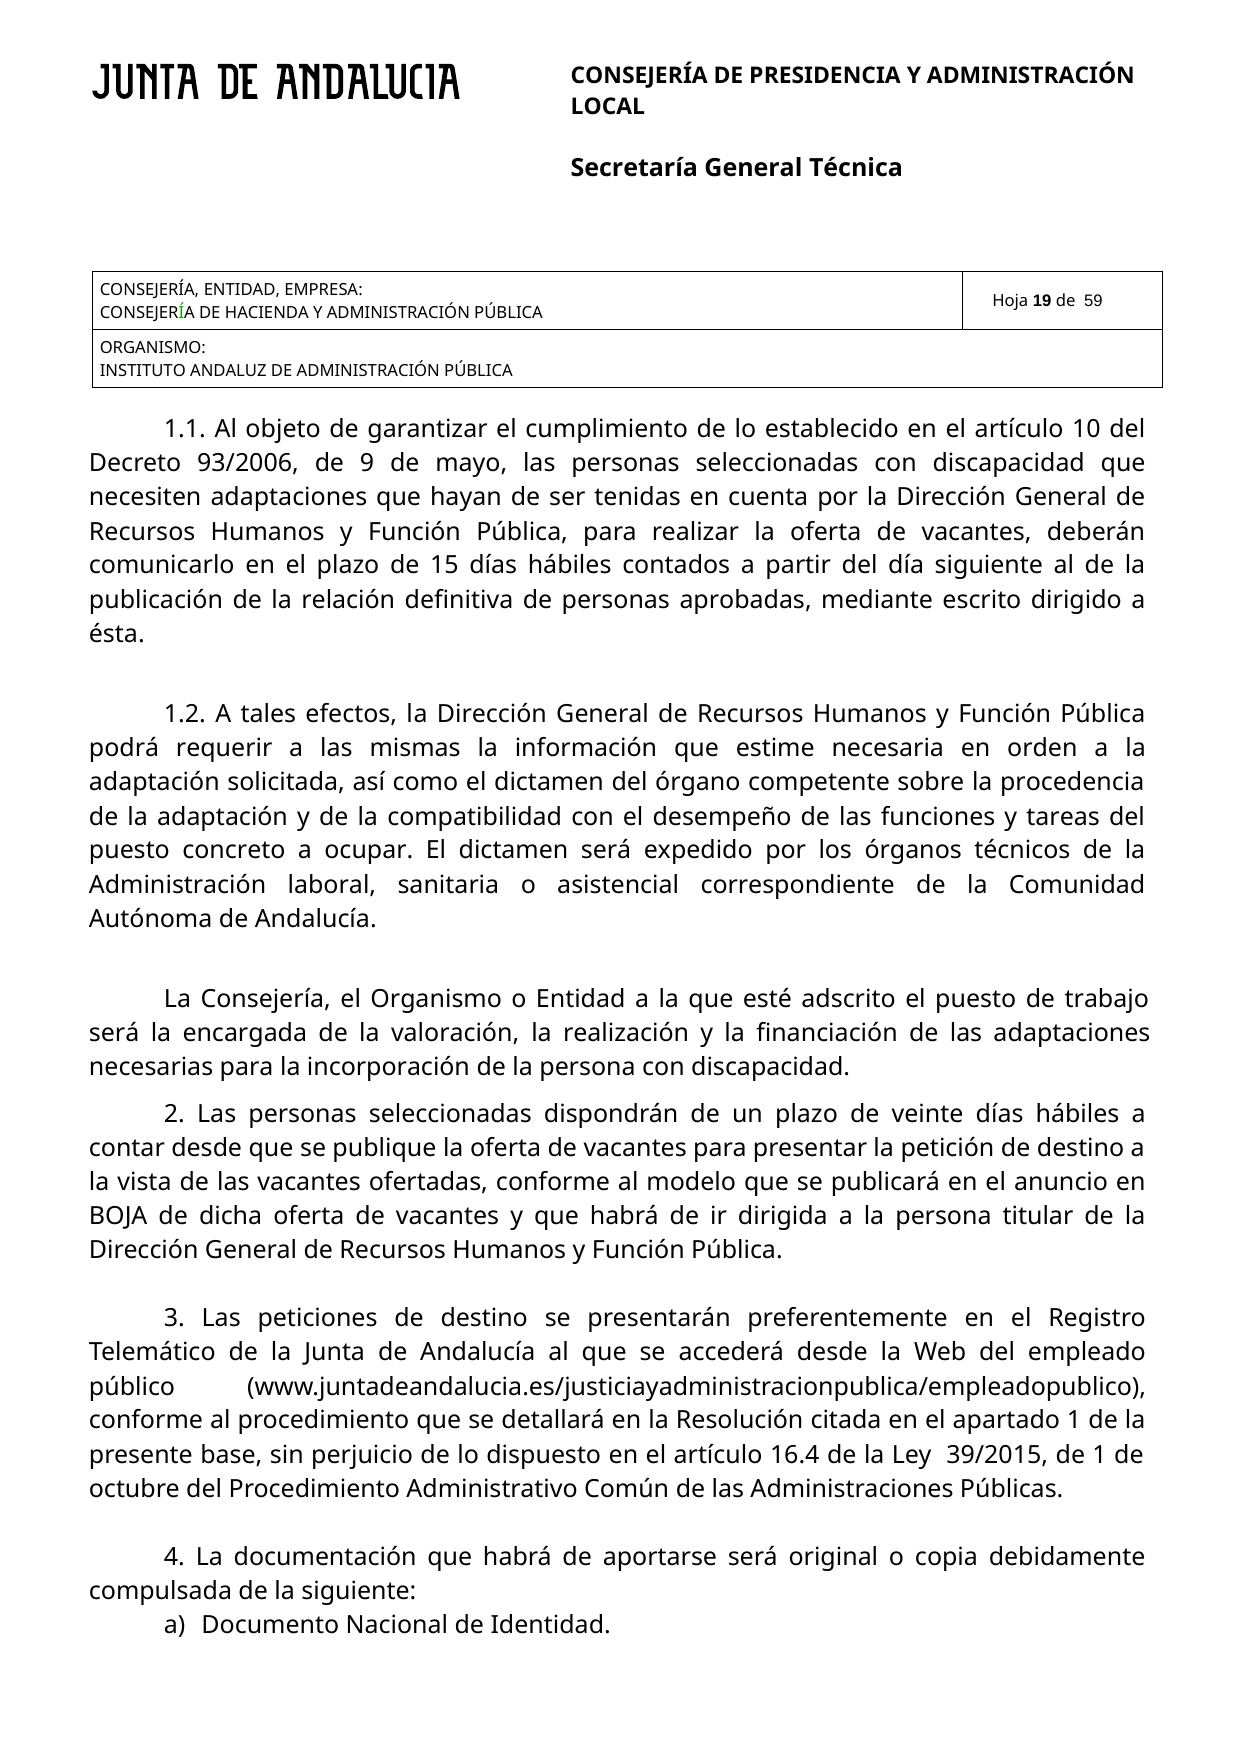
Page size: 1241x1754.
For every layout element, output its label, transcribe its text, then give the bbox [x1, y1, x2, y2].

text 1.2. A tales efectos, la Dirección General de Recursos Humanos y Función Pública podrá requerir a las mismas la información que estime necesaria en orden a la adaptación solicitada, así como el dictamen del órgano competente sobre la procedencia de la adaptación y de la compatibilidad con el desempeño de las funciones y tareas del puesto concreto a ocupar. El dictamen será expedido por los órganos técnicos de la Administración laboral, sanitaria o asistencial correspondiente de la Comunidad Autónoma de Andalucía. [89, 696, 1147, 934]
text 1.1. Al objeto de garantizar el cumplimiento de lo establecido en el artículo 10 del Decreto 93/2006, de 9 de mayo, las personas seleccionadas con discapacidad que necesiten adaptaciones que hayan de ser tenidas en cuenta por la Dirección General de Recursos Humanos y Función Pública, para realizar la oferta de vacantes, deberán comunicarlo en el plazo de 15 días hábiles contados a partir del día siguiente al de la publicación de la relación definitiva de personas aprobadas, mediante escrito dirigido a ésta. [89, 411, 1147, 649]
list Documento Nacional de Identidad. [164, 1607, 1147, 1641]
text 4. La documentación que habrá de aportarse será original o copia debidamente compulsada de la siguiente: [89, 1538, 1147, 1607]
text 2. Las personas seleccionadas dispondrán de un plazo de veinte días hábiles a contar desde que se publique la oferta de vacantes para presentar la petición de destino a la vista de las vacantes ofertadas, conforme al modelo que se publicará en el anuncio en BOJA de dicha oferta de vacantes y que habrá de ir dirigida a la persona titular de la Dirección General de Recursos Humanos y Función Pública. [89, 1096, 1147, 1266]
text La Consejería, el Organismo o Entidad a la que esté adscrito el puesto de trabajo será la encargada de la valoración, la realización y la financiación de las adaptaciones necesarias para la incorporación de la persona con discapacidad. [89, 981, 1151, 1083]
text 3. Las peticiones de destino se presentarán preferentemente en el Registro Telemático de la Junta de Andalucía al que se accederá desde la Web del empleado público (www.juntadeandalucia.es/justiciayadministracionpublica/empleadopublico), conforme al procedimiento que se detallará en la Resolución citada en el apartado 1 de la presente base, sin perjuicio de lo dispuesto en el artículo 16.4 de la Ley 39/2015, de 1 de octubre del Procedimiento Administrativo Común de las Administraciones Públicas. [89, 1300, 1147, 1504]
